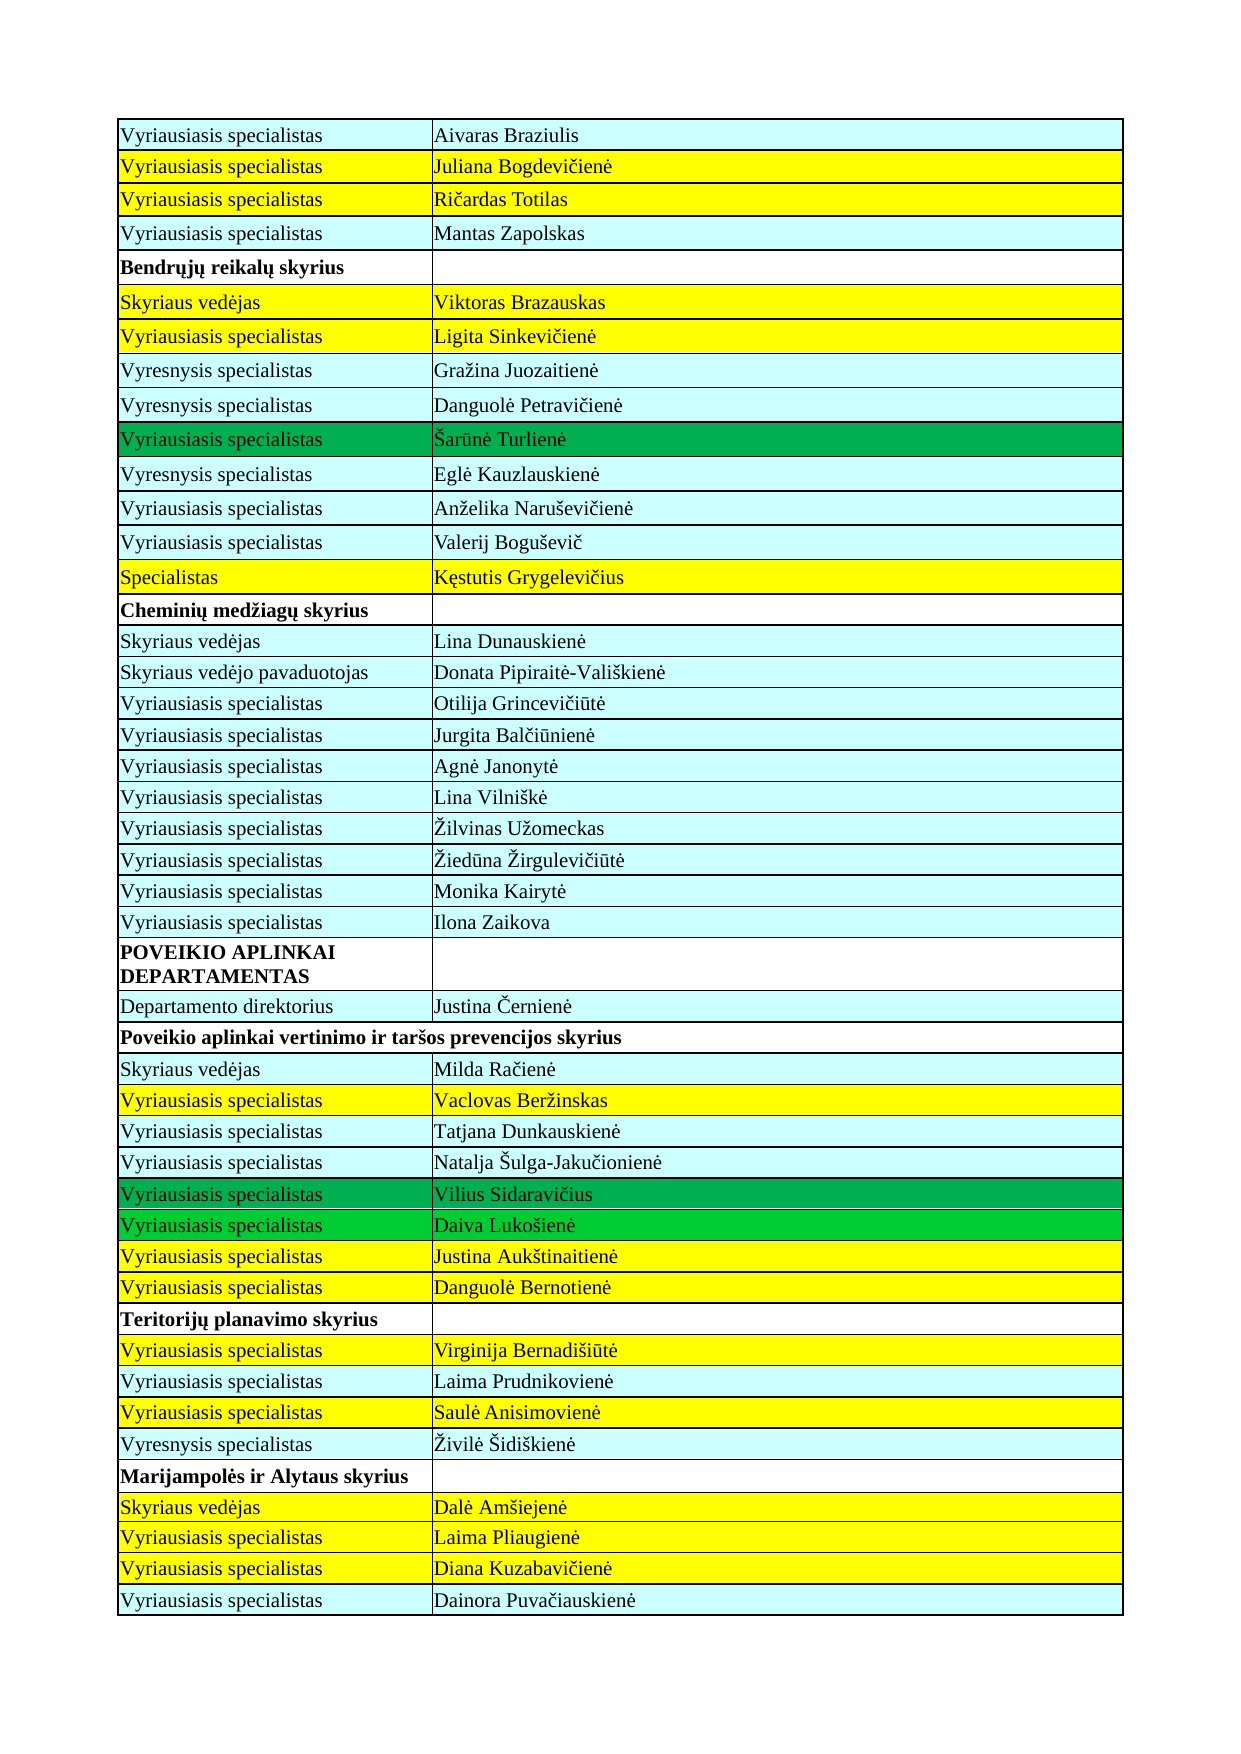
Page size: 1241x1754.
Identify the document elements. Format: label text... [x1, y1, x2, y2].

table_cell Poveikio aplinkai vertinimo ir taršos prevencijos skyrius [119, 1023, 1122, 1052]
table_cell Lina Dunauskienė [433, 626, 1122, 656]
table_cell Cheminių medžiagų skyrius [119, 595, 432, 624]
table_cell [433, 595, 1122, 624]
table_cell [433, 938, 1122, 990]
table_cell Vyriausiasis specialistas [119, 720, 432, 749]
table_cell Živilė Šidiškienė [433, 1429, 1122, 1458]
table_cell [433, 1304, 1122, 1333]
table_cell Vyriausiasis specialistas [119, 1398, 432, 1427]
table_cell Vyriausiasis specialistas [119, 1273, 432, 1302]
table_cell Skyriaus vedėjo pavaduotojas [119, 657, 432, 687]
table_cell Anželika Naruševičienė [433, 492, 1122, 524]
table_cell Vilius Sidaravičius [433, 1179, 1122, 1208]
table_cell Lina Vilniškė [433, 782, 1122, 812]
table_cell Specialistas [119, 560, 432, 593]
table_cell Bendrųjų reikalų skyrius [119, 251, 432, 284]
table_cell Vyresnysis specialistas [119, 354, 432, 387]
table_cell Vyriausiasis specialistas [119, 151, 432, 182]
table_cell Skyriaus vedėjas [119, 626, 432, 656]
table_cell Tatjana Dunkauskienė [433, 1116, 1122, 1146]
table_cell Žiedūna Žirgulevičiūtė [433, 845, 1122, 874]
table_cell Vyresnysis specialistas [119, 388, 432, 421]
table_cell Daiva Lukošienė [433, 1210, 1122, 1240]
table_cell Vyriausiasis specialistas [119, 423, 432, 456]
table_cell [433, 251, 1122, 284]
table_cell Kęstutis Grygelevičius [433, 560, 1122, 593]
table_cell Jurgita Balčiūnienė [433, 720, 1122, 749]
table_cell Ligita Sinkevičienė [433, 320, 1122, 352]
table_cell Skyriaus vedėjas [119, 1054, 432, 1083]
table_cell Teritorijų planavimo skyrius [119, 1304, 432, 1333]
table_cell Saulė Anisimovienė [433, 1398, 1122, 1427]
table_cell Vyriausiasis specialistas [119, 1116, 432, 1146]
table_cell Marijampolės ir Alytaus skyrius [119, 1460, 432, 1492]
table_cell Laima Pliaugienė [433, 1522, 1122, 1552]
table_cell [433, 1460, 1122, 1492]
table_cell Donata Pipiraitė-Vališkienė [433, 657, 1122, 687]
table_cell Skyriaus vedėjas [119, 1493, 432, 1521]
table_cell Milda Račienė [433, 1054, 1122, 1083]
table_cell Vyriausiasis specialistas [119, 492, 432, 524]
table_cell Gražina Juozaitienė [433, 354, 1122, 387]
table_cell Juliana Bogdevičienė [433, 151, 1122, 182]
table_cell Diana Kuzabavičienė [433, 1553, 1122, 1583]
table_cell Eglė Kauzlauskienė [433, 457, 1122, 490]
table_cell Vyriausiasis specialistas [119, 120, 432, 149]
table_cell Dainora Puvačiauskienė [433, 1585, 1122, 1614]
table_cell POVEIKIO APLINKAI DEPARTAMENTAS [119, 938, 432, 990]
table_cell Ričardas Totilas [433, 184, 1122, 215]
table_cell Vyriausiasis specialistas [119, 845, 432, 874]
table_cell Vyriausiasis specialistas [119, 1553, 432, 1583]
table_cell Natalja Šulga-Jakučionienė [433, 1148, 1122, 1177]
table_cell Laima Prudnikovienė [433, 1366, 1122, 1396]
table_cell Mantas Zapolskas [433, 217, 1122, 249]
table_cell Vaclovas Beržinskas [433, 1085, 1122, 1115]
table_cell Vyresnysis specialistas [119, 457, 432, 490]
table_cell Vyriausiasis specialistas [119, 1366, 432, 1396]
table_cell Vyriausiasis specialistas [119, 782, 432, 812]
table_cell Vyriausiasis specialistas [119, 1179, 432, 1208]
table_cell Virginija Bernadišiūtė [433, 1335, 1122, 1365]
table_cell Vyriausiasis specialistas [119, 907, 432, 937]
table_cell Vyriausiasis specialistas [119, 1522, 432, 1552]
table_cell Vyriausiasis specialistas [119, 876, 432, 906]
table_cell Valerij Boguševič [433, 526, 1122, 559]
table_cell Vyriausiasis specialistas [119, 320, 432, 352]
table_cell Vyriausiasis specialistas [119, 1585, 432, 1614]
table_cell Vyriausiasis specialistas [119, 688, 432, 718]
table_cell Justina Černienė [433, 991, 1122, 1021]
table_cell Vyriausiasis specialistas [119, 813, 432, 843]
table_cell Vyriausiasis specialistas [119, 217, 432, 249]
table_cell Viktoras Brazauskas [433, 285, 1122, 318]
table_cell Ilona Zaikova [433, 907, 1122, 937]
table_cell Šarūnė Turlienė [433, 423, 1122, 456]
table_cell Departamento direktorius [119, 991, 432, 1021]
table_cell Skyriaus vedėjas [119, 285, 432, 318]
table_cell Žilvinas Užomeckas [433, 813, 1122, 843]
table_cell Vyriausiasis specialistas [119, 184, 432, 215]
table_cell Justina Aukštinaitienė [433, 1241, 1122, 1271]
table_cell Vyriausiasis specialistas [119, 526, 432, 559]
table_cell Otilija Grincevičiūtė [433, 688, 1122, 718]
table_cell Vyriausiasis specialistas [119, 1085, 432, 1115]
table_cell Vyriausiasis specialistas [119, 751, 432, 781]
table_cell Aivaras Braziulis [433, 120, 1122, 149]
table_cell Vyriausiasis specialistas [119, 1210, 432, 1240]
table_cell Danguolė Petravičienė [433, 388, 1122, 421]
table_cell Vyriausiasis specialistas [119, 1148, 432, 1177]
table_cell Vyriausiasis specialistas [119, 1335, 432, 1365]
table_cell Monika Kairytė [433, 876, 1122, 906]
table_cell Danguolė Bernotienė [433, 1273, 1122, 1302]
table_cell Dalė Amšiejenė [433, 1493, 1122, 1521]
table_cell Vyriausiasis specialistas [119, 1241, 432, 1271]
table_cell Vyresnysis specialistas [119, 1429, 432, 1458]
table_cell Agnė Janonytė [433, 751, 1122, 781]
